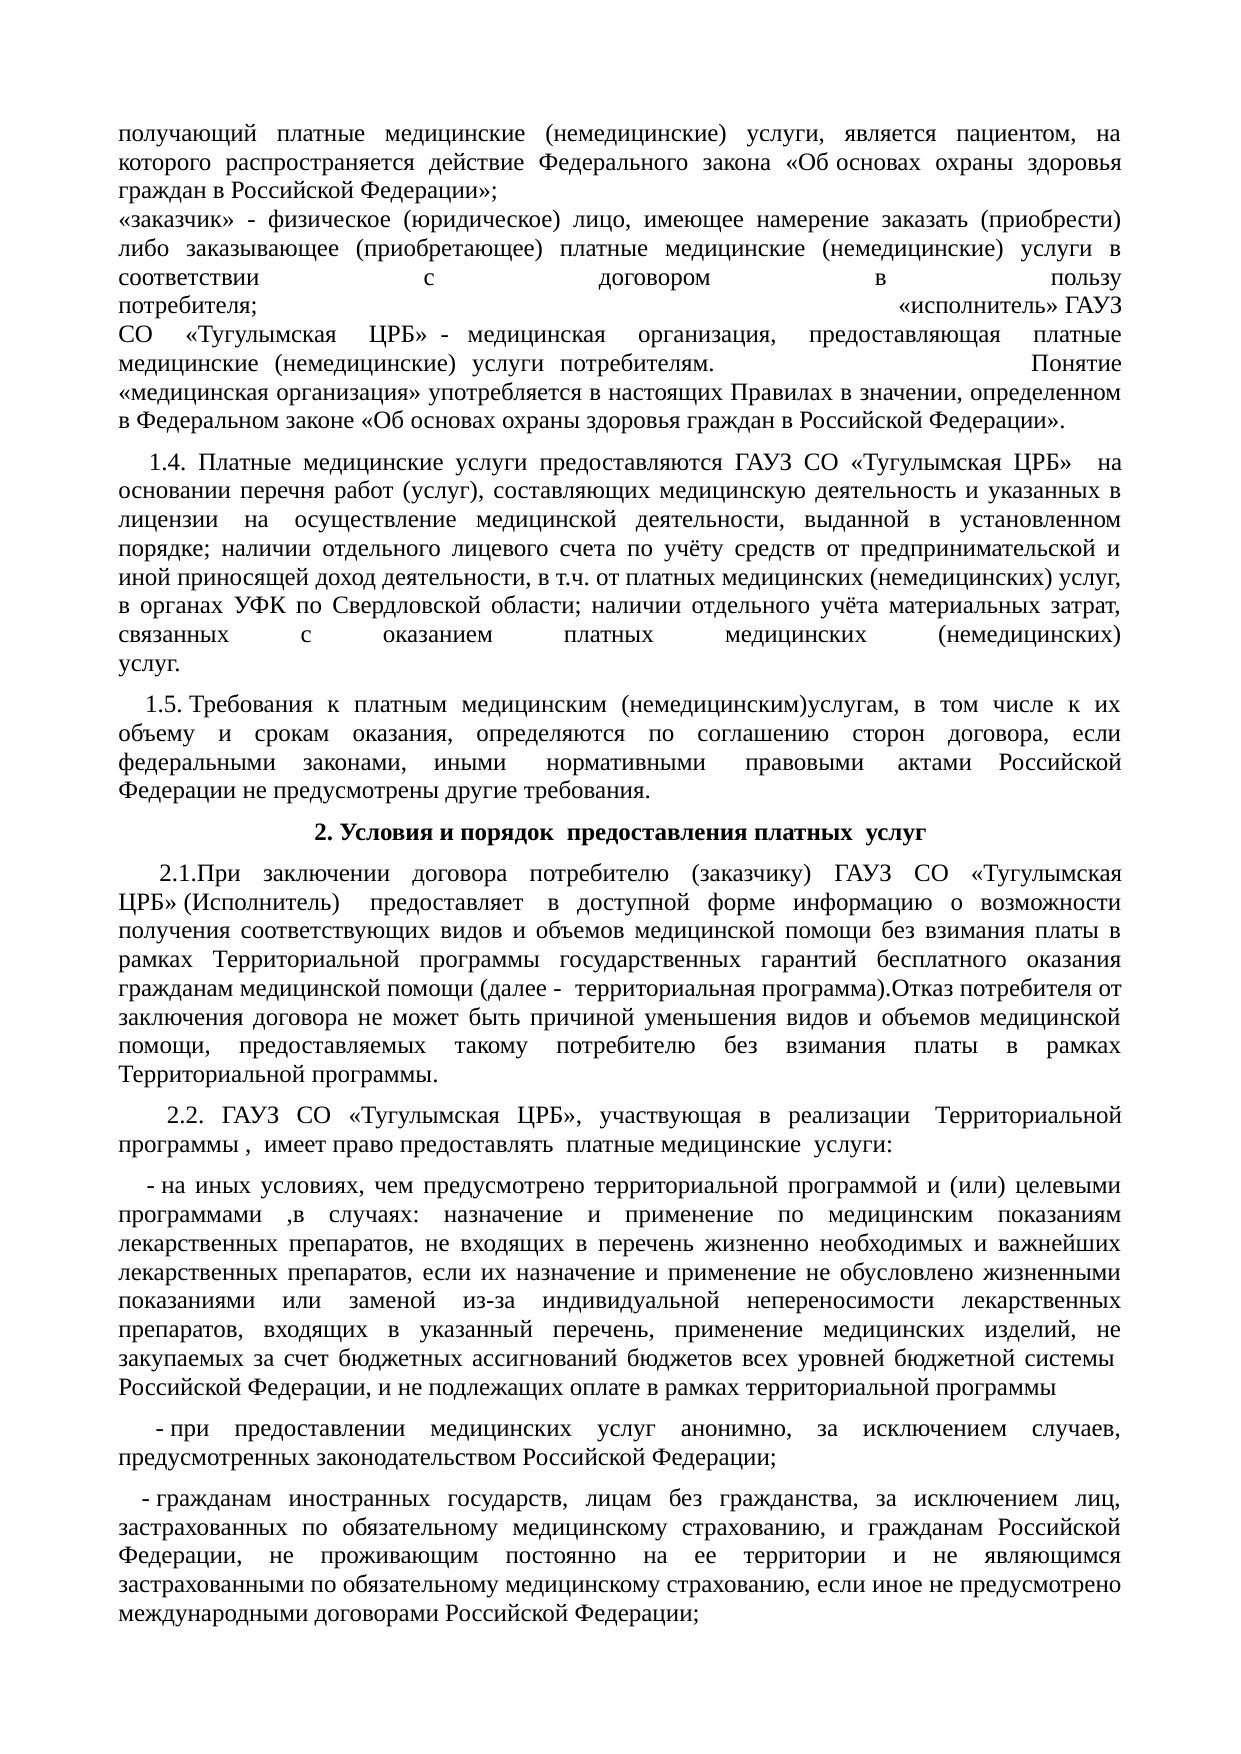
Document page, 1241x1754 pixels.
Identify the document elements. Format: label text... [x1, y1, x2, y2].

text - при предоставлении медицинских услуг анонимно, за исключением случаев, предусмотренных законодательством Российской Федерации; [118, 1413, 1122, 1471]
text 2.1.При заключении договора потребителю (заказчику) ГАУЗ СО «Тугулымская ЦРБ» (Исполнитель) предоставляет в доступной форме информацию о возможности получения соответствующих видов и объемов медицинской помощи без взимания платы в рамках Территориальной программы государственных гарантий бесплатного оказания гражданам медицинской помощи (далее - территориальная программа).Отказ потребителя от заключения договора не может быть причиной уменьшения видов и объемов медицинской помощи, предоставляемых такому потребителю без взимания платы в рамках Территориальной программы. [118, 858, 1122, 1088]
text - гражданам иностранных государств, лицам без гражданства, за исключением лиц, застрахованных по обязательному медицинскому страхованию, и гражданам Российской Федерации, не проживающим постоянно на ее территории и не являющимся застрахованными по обязательному медицинскому страхованию, если иное не предусмотрено международными договорами Российской Федерации; [118, 1483, 1122, 1627]
text получающий платные медицинские (немедицинские) услуги, является пациентом, на которого распространяется действие Федерального закона «Об основах охраны здоровья граждан в Российской Федерации»; «заказчик» - физическое (юридическое) лицо, имеющее намерение заказать (приобрести) либо заказывающее (приобретающее) платные медицинские (немедицинские) услуги в соответствии с договором в пользу потребителя; «исполнитель» ГАУЗ СО «Тугулымская ЦРБ» - медицинская организация, предоставляющая платные медицинские (немедицинские) услуги потребителям. Понятие «медицинская организация» употребляется в настоящих Правилах в значении, определенном в Федеральном законе «Об основах охраны здоровья граждан в Российской Федерации». [118, 118, 1122, 434]
text 2.2. ГАУЗ СО «Тугулымская ЦРБ», участвующая в реализации Территориальной программы , имеет право предоставлять платные медицинские услуги: [118, 1101, 1122, 1158]
text 1.5. Требования к платным медицинским (немедицинским)услугам, в том числе к их объему и срокам оказания, определяются по соглашению сторон договора, если федеральными законами, иными нормативными правовыми актами Российской Федерации не предусмотрены другие требования. [118, 689, 1122, 804]
text 2. Условия и порядок предоставления платных услуг [118, 817, 1122, 846]
text 1.4. Платные медицинские услуги предоставляются ГАУЗ СО «Тугулымская ЦРБ» на основании перечня работ (услуг), составляющих медицинскую деятельность и указанных в лицензии на осуществление медицинской деятельности, выданной в установленном порядке; наличии отдельного лицевого счета по учёту средств от предпринимательской и иной приносящей доход деятельности, в т.ч. от платных медицинских (немедицинских) услуг, в органах УФК по Свердловской области; наличии отдельного учёта материальных затрат, связанных с оказанием платных медицинских (немедицинских) услуг. [118, 447, 1122, 677]
text - на иных условиях, чем предусмотрено территориальной программой и (или) целевыми программами ,в случаях: назначение и применение по медицинским показаниям лекарственных препаратов, не входящих в перечень жизненно необходимых и важнейших лекарственных препаратов, если их назначение и применение не обусловлено жизненными показаниями или заменой из-за индивидуальной непереносимости лекарственных препаратов, входящих в указанный перечень, применение медицинских изделий, не закупаемых за счет бюджетных ассигнований бюджетов всех уровней бюджетной системы Российской Федерации, и не подлежащих оплате в рамках территориальной программы [118, 1171, 1122, 1401]
